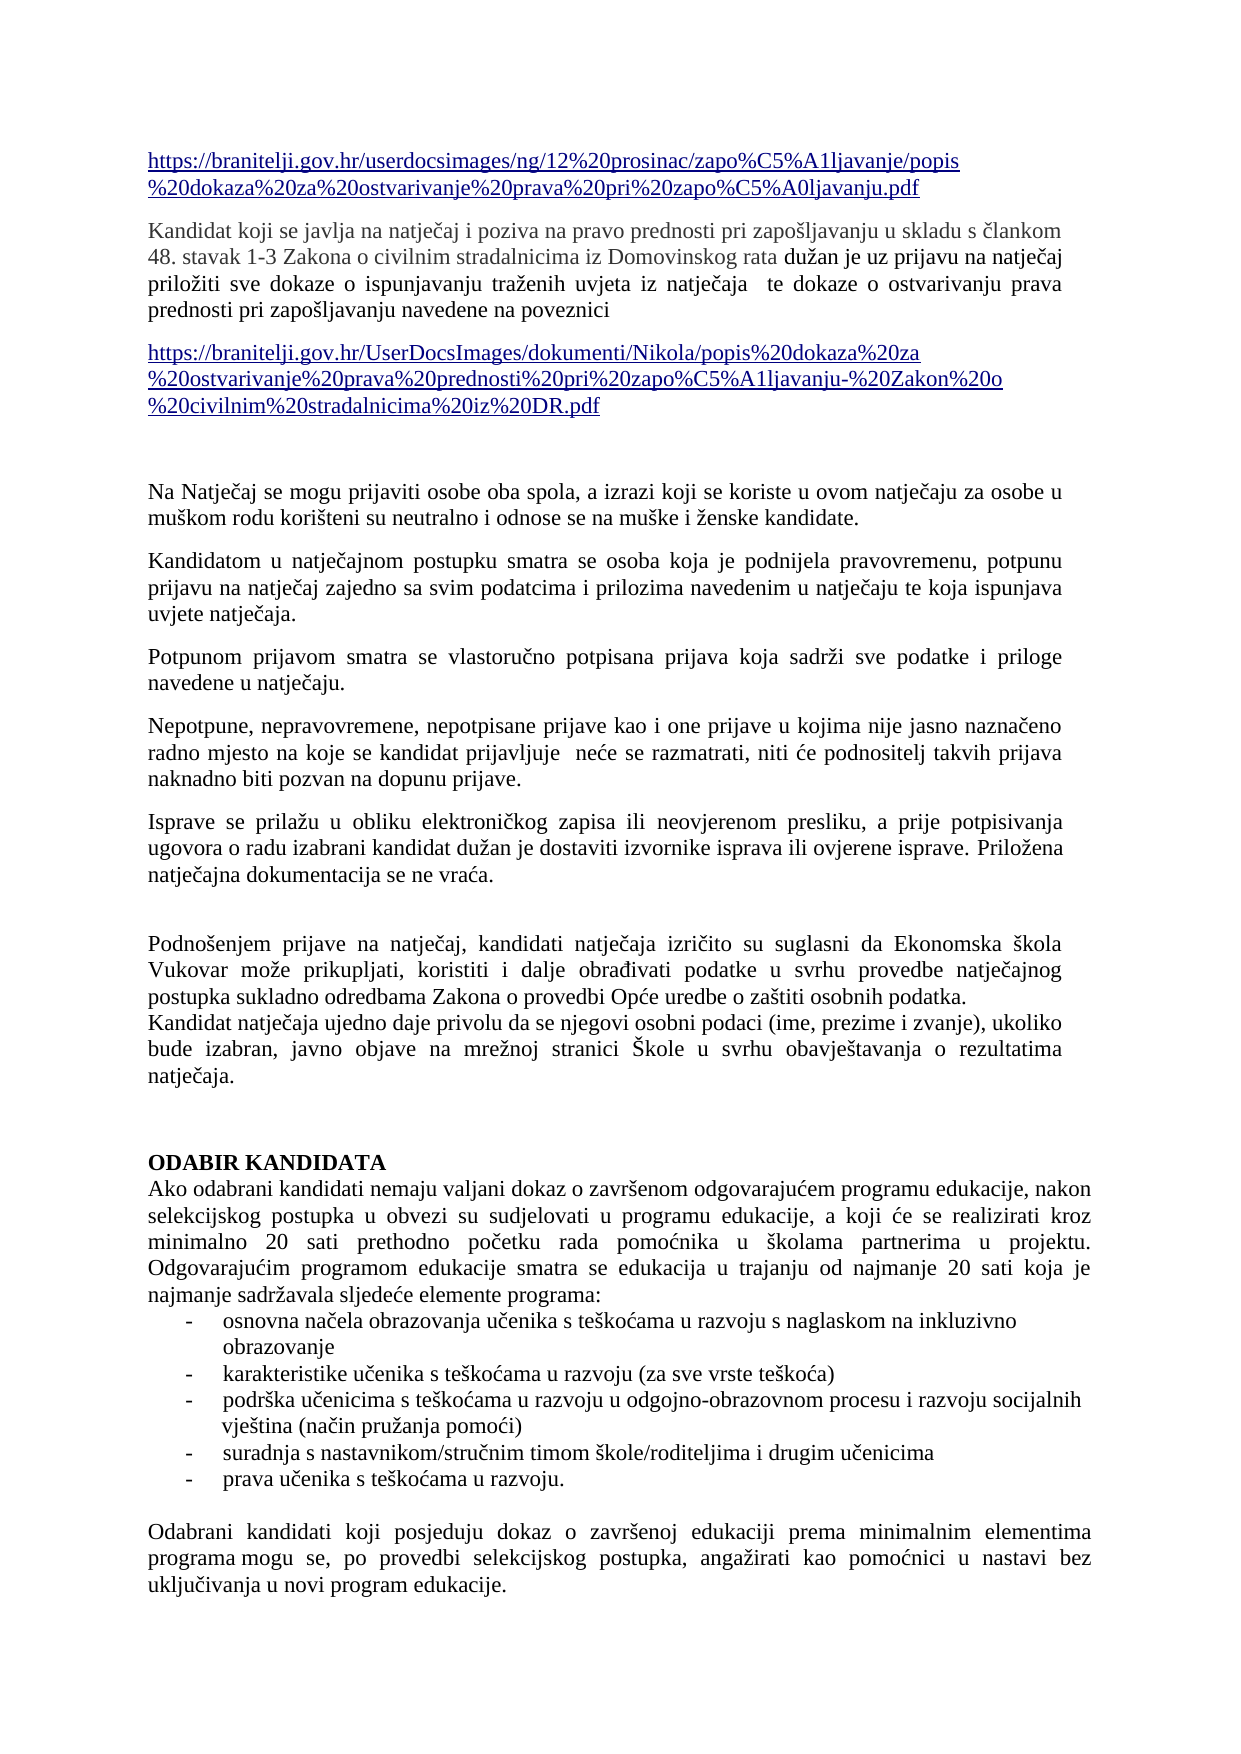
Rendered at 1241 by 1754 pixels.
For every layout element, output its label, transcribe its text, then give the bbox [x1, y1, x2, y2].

list osnovna načela obrazovanja učenika s teškoćama u razvoju s naglaskom na inkluzivno obrazovanje [185, 1307, 1093, 1360]
text Podnošenjem prijave na natječaj, kandidati natječaja izričito su suglasni da Ekonomska škola Vukovar može prikupljati, koristiti i dalje obrađivati podatke u svrhu provedbe natječajnog postupka sukladno odredbama Zakona o provedbi Opće uredbe o zaštiti osobnih podatka. [148, 930, 1063, 1009]
list prava učenika s teškoćama u razvoju. [185, 1465, 1093, 1492]
text https://branitelji.gov.hr/UserDocsImages/dokumenti/Nikola/popis%20dokaza%20za%20ostvarivanje%20prava%20prednosti%20pri%20zapo%C5%A1ljavanju-%20Zakon%20o%20civilnim%20stradalnicima%20iz%20DR.pdf [148, 339, 1063, 418]
list suradnja s nastavnikom/stručnim timom škole/roditeljima i drugim učenicima [185, 1439, 1093, 1465]
text Kandidat natječaja ujedno daje privolu da se njegovi osobni podaci (ime, prezime i zvanje), ukoliko bude izabran, javno objave na mrežnoj stranici Škole u svrhu obavještavanja o rezultatima natječaja. [148, 1009, 1063, 1088]
text ODABIR KANDIDATA [148, 1149, 1093, 1175]
list podrška učenicima s teškoćama u razvoju u odgojno-obrazovnom procesu i razvoju socijalnih [185, 1386, 1093, 1412]
text Isprave se prilažu u obliku elektroničkog zapisa ili neovjerenom presliku, a prije potpisivanja ugovora o radu izabrani kandidat dužan je dostaviti izvornike isprava ili ovjerene isprave. Priložena natječajna dokumentacija se ne vraća. [148, 808, 1063, 887]
text vještina (način pružanja pomoći) [185, 1412, 1093, 1439]
text Na Natječaj se mogu prijaviti osobe oba spola, a izrazi koji se koriste u ovom natječaju za osobe u muškom rodu korišteni su neutralno i odnose se na muške i ženske kandidate. [148, 478, 1063, 531]
text Odabrani kandidati koji posjeduju dokaz o završenoj edukaciji prema minimalnim elementima programa mogu se, po provedbi selekcijskog postupka, angažirati kao pomoćnici u nastavi bez uključivanja u novi program edukacije. [148, 1518, 1093, 1597]
text Kandidat koji se javlja na natječaj i poziva na pravo prednosti pri zapošljavanju u skladu s člankom 48. stavak 1-3 Zakona o civilnim stradalnicima iz Domovinskog rata dužan je uz prijavu na natječaj priložiti sve dokaze o ispunjavanju traženih uvjeta iz natječaja te dokaze o ostvarivanju prava prednosti pri zapošljavanju navedene na poveznici [148, 217, 1063, 322]
text Ako odabrani kandidati nemaju valjani dokaz o završenom odgovarajućem programu edukacije, nakon selekcijskog postupka u obvezi su sudjelovati u programu edukacije, a koji će se realizirati kroz minimalno 20 sati prethodno početku rada pomoćnika u školama partnerima u projektu. Odgovarajućim programom edukacije smatra se edukacija u trajanju od najmanje 20 sati koja je najmanje sadržavala sljedeće elemente programa: [148, 1175, 1093, 1307]
text Nepotpune, nepravovremene, nepotpisane prijave kao i one prijave u kojima nije jasno naznačeno radno mjesto na koje se kandidat prijavljuje neće se razmatrati, niti će podnositelj takvih prijava naknadno biti pozvan na dopunu prijave. [148, 712, 1063, 791]
text Potpunom prijavom smatra se vlastoručno potpisana prijava koja sadrži sve podatke i priloge navedene u natječaju. [148, 643, 1063, 696]
list karakteristike učenika s teškoćama u razvoju (za sve vrste teškoća) [185, 1360, 1093, 1386]
text Kandidatom u natječajnom postupku smatra se osoba koja je podnijela pravovremenu, potpunu prijavu na natječaj zajedno sa svim podatcima i prilozima navedenim u natječaju te koja ispunjava uvjete natječaja. [148, 547, 1063, 626]
text https://branitelji.gov.hr/userdocsimages/ng/12%20prosinac/zapo%C5%A1ljavanje/popis%20dokaza%20za%20ostvarivanje%20prava%20pri%20zapo%C5%A0ljavanju.pdf [148, 148, 1063, 200]
